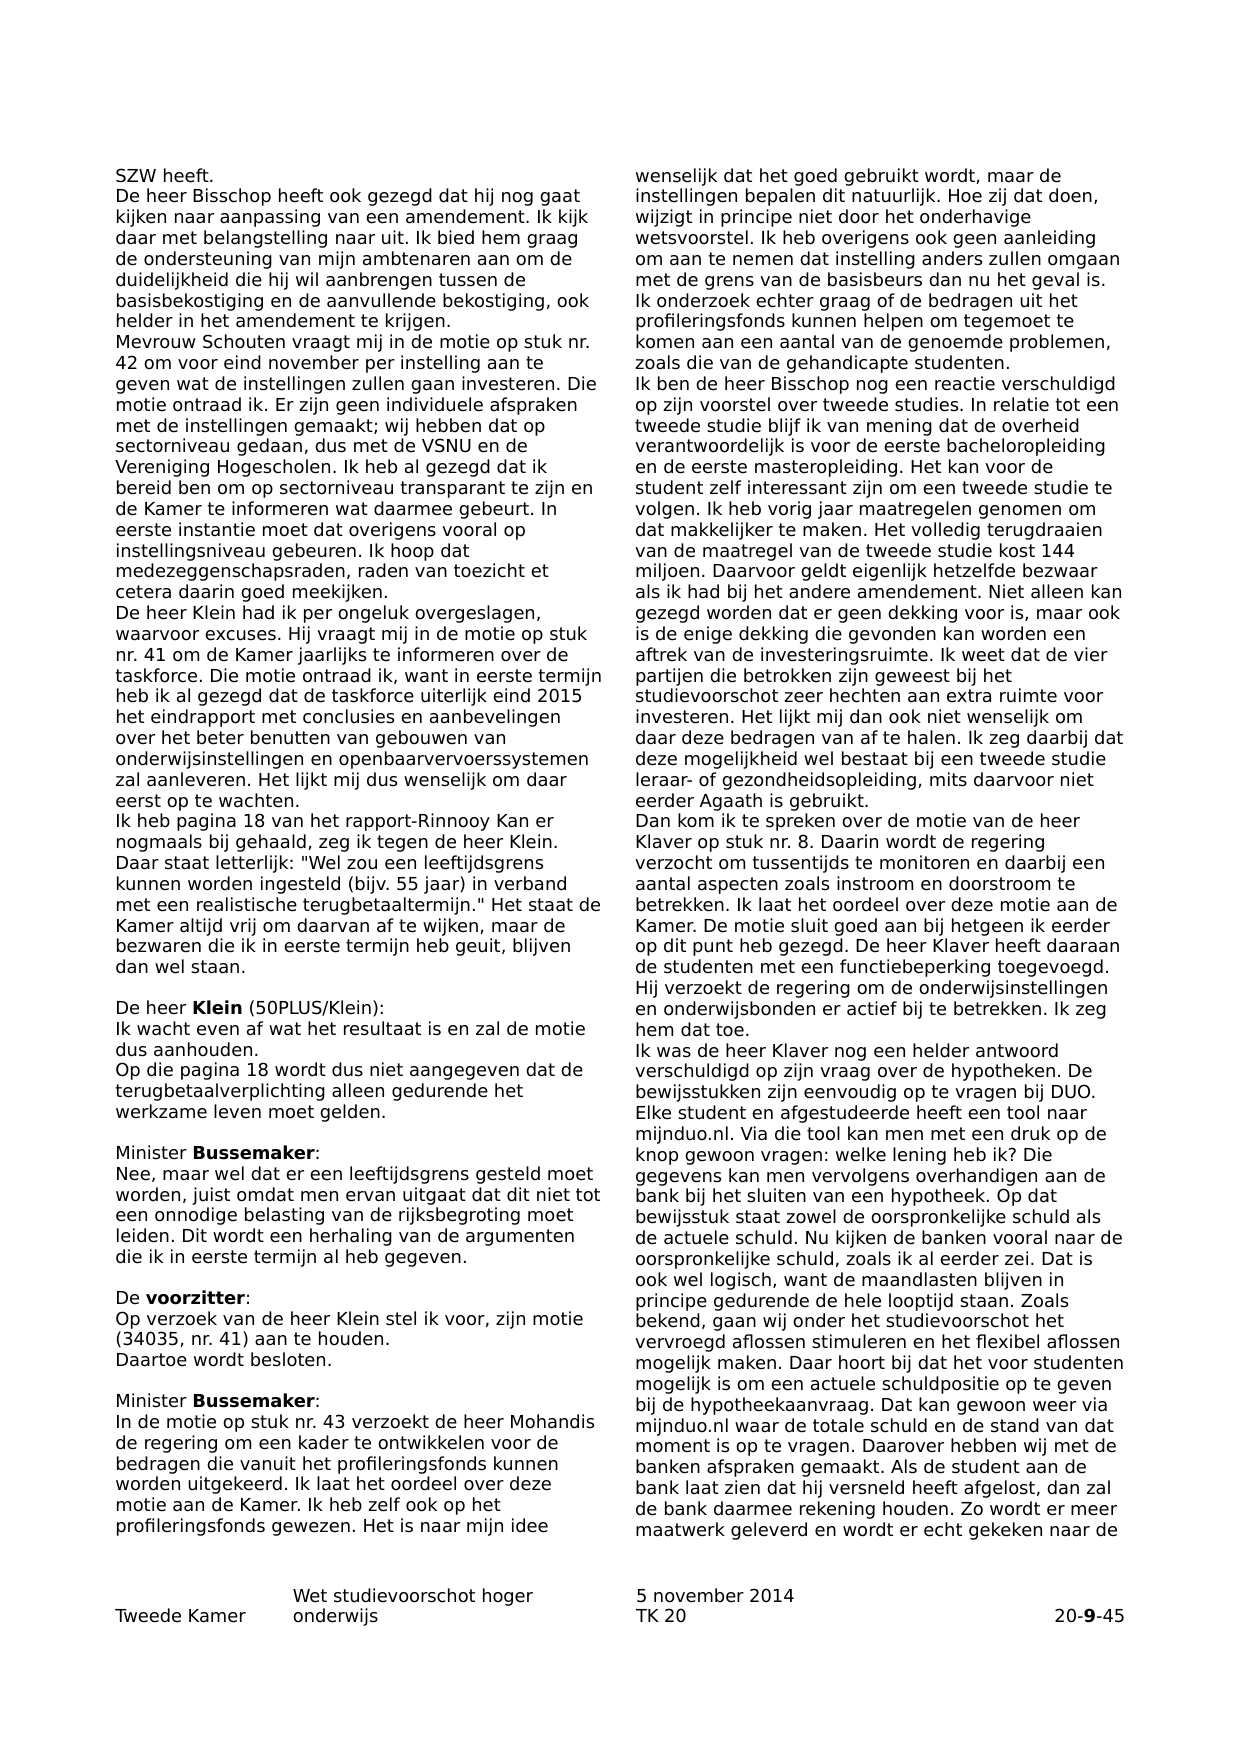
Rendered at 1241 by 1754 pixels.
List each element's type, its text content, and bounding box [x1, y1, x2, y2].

text Nee, maar wel dat er een leeftijdsgrens gesteld moet worden, juist omdat men ervan uitgaat dat dit niet tot een onnodige belasting van de rijksbegroting moet leiden. Dit wordt een herhaling van de argumenten die ik in eerste termijn al heb gegeven. [115, 1163, 605, 1268]
text SZW heeft. [115, 165, 605, 186]
text Daartoe wordt besloten. [115, 1350, 605, 1371]
text Op verzoek van de heer Klein stel ik voor, zijn motie (34035, nr. 41) aan te houden. [115, 1308, 605, 1350]
text De heer Klein (50PLUS/Klein): [115, 998, 605, 1018]
text Ik was de heer Klaver nog een helder antwoord verschuldigd op zijn vraag over de hypotheken. De bewijsstukken zijn eenvoudig op te vragen bij DUO. Elke student en afgestudeerde heeft een tool naar mijnduo.nl. Via die tool kan men met een druk op de knop gewoon vragen: welke lening heb ik? Die gegevens kan men vervolgens overhandigen aan de bank bij het sluiten van een hypotheek. Op dat bewijsstuk staat zowel de oorspronkelijke schuld als de actuele schuld. Nu kijken de banken vooral naar de oorspronkelijke schuld, zoals ik al eerder zei. Dat is ook wel logisch, want de maandlasten blijven in principe gedurende de hele looptijd staan. Zoals bekend, gaan wij onder het studievoorschot het vervroegd aflossen stimuleren en het flexibel aflossen mogelijk maken. Daar hoort bij dat het voor studenten mogelijk is om een actuele schuldpositie op te geven bij de hypotheekaanvraag. Dat kan gewoon weer via mijnduo.nl waar de totale schuld en de stand van dat moment is op te vragen. Daarover hebben wij met de banken afspraken gemaakt. Als de student aan de bank laat zien dat hij versneld heeft afgelost, dan zal de bank daarmee rekening houden. Zo wordt er meer maatwerk geleverd en wordt er echt gekeken naar de [635, 1040, 1125, 1540]
text De heer Klein had ik per ongeluk overgeslagen, waarvoor excuses. Hij vraagt mij in de motie op stuk nr. 41 om de Kamer jaarlijks te informeren over de taskforce. Die motie ontraad ik, want in eerste termijn heb ik al gezegd dat de taskforce uiterlijk eind 2015 het eindrapport met conclusies en aanbevelingen over het beter benutten van gebouwen van onderwijsinstellingen en openbaarvervoerssystemen zal aanleveren. Het lijkt mij dus wenselijk om daar eerst op te wachten. [115, 603, 605, 811]
text Dan kom ik te spreken over de motie van de heer Klaver op stuk nr. 8. Daarin wordt de regering verzocht om tussentijds te monitoren en daarbij een aantal aspecten zoals instroom en doorstroom te betrekken. Ik laat het oordeel over deze motie aan de Kamer. De motie sluit goed aan bij hetgeen ik eerder op dit punt heb gezegd. De heer Klaver heeft daaraan de studenten met een functiebeperking toegevoegd. Hij verzoekt de regering om de onderwijsinstellingen en onderwijsbonden er actief bij te betrekken. Ik zeg hem dat toe. [635, 811, 1125, 1040]
text Op die pagina 18 wordt dus niet aangegeven dat de terugbetaalverplichting alleen gedurende het werkzame leven moet gelden. [115, 1060, 605, 1123]
text Ik ben de heer Bisschop nog een reactie verschuldigd op zijn voorstel over tweede studies. In relatie tot een tweede studie blijf ik van mening dat de overheid verantwoordelijk is voor de eerste bacheloropleiding en de eerste masteropleiding. Het kan voor de student zelf interessant zijn om een tweede studie te volgen. Ik heb vorig jaar maatregelen genomen om dat makkelijker te maken. Het volledig terugdraaien van de maatregel van de tweede studie kost 144 miljoen. Daarvoor geldt eigenlijk hetzelfde bezwaar als ik had bij het andere amendement. Niet alleen kan gezegd worden dat er geen dekking voor is, maar ook is de enige dekking die gevonden kan worden een aftrek van de investeringsruimte. Ik weet dat de vier partijen die betrokken zijn geweest bij het studievoorschot zeer hechten aan extra ruimte voor investeren. Het lijkt mij dan ook niet wenselijk om daar deze bedragen van af te halen. Ik zeg daarbij dat deze mogelijkheid wel bestaat bij een tweede studie leraar- of gezondheidsopleiding, mits daarvoor niet eerder Agaath is gebruikt. [635, 374, 1125, 811]
text Ik heb pagina 18 van het rapport-Rinnooy Kan er nogmaals bij gehaald, zeg ik tegen de heer Klein. Daar staat letterlijk: "Wel zou een leeftijdsgrens kunnen worden ingesteld (bijv. 55 jaar) in verband met een realistische terugbetaaltermijn." Het staat de Kamer altijd vrij om daarvan af te wijken, maar de bezwaren die ik in eerste termijn heb geuit, blijven dan wel staan. [115, 811, 605, 978]
text De heer Bisschop heeft ook gezegd dat hij nog gaat kijken naar aanpassing van een amendement. Ik kijk daar met belangstelling naar uit. Ik bied hem graag de ondersteuning van mijn ambtenaren aan om de duidelijkheid die hij wil aanbrengen tussen de basisbekostiging en de aanvullende bekostiging, ook helder in het amendement te krijgen. [115, 186, 605, 332]
text In de motie op stuk nr. 43 verzoekt de heer Mohandis de regering om een kader te ontwikkelen voor de bedragen die vanuit het profileringsfonds kunnen worden uitgekeerd. Ik laat het oordeel over deze motie aan de Kamer. Ik heb zelf ook op het profileringsfonds gewezen. Het is naar mijn idee [115, 1412, 605, 1537]
text Minister Bussemaker: [115, 1143, 605, 1163]
text Mevrouw Schouten vraagt mij in de motie op stuk nr. 42 om voor eind november per instelling aan te geven wat de instellingen zullen gaan investeren. Die motie ontraad ik. Er zijn geen individuele afspraken met de instellingen gemaakt; wij hebben dat op sectorniveau gedaan, dus met de VSNU en de Vereniging Hogescholen. Ik heb al gezegd dat ik bereid ben om op sectorniveau transparant te zijn en de Kamer te informeren wat daarmee gebeurt. In eerste instantie moet dat overigens vooral op instellingsniveau gebeuren. Ik hoop dat medezeggenschapsraden, raden van toezicht et cetera daarin goed meekijken. [115, 332, 605, 603]
text De voorzitter: [115, 1288, 605, 1308]
text wenselijk dat het goed gebruikt wordt, maar de instellingen bepalen dit natuurlijk. Hoe zij dat doen, wijzigt in principe niet door het onderhavige wetsvoorstel. Ik heb overigens ook geen aanleiding om aan te nemen dat instelling anders zullen omgaan met de grens van de basisbeurs dan nu het geval is. Ik onderzoek echter graag of de bedragen uit het profileringsfonds kunnen helpen om tegemoet te komen aan een aantal van de genoemde problemen, zoals die van de gehandicapte studenten. [635, 165, 1125, 374]
text Minister Bussemaker: [115, 1391, 605, 1412]
text Ik wacht even af wat het resultaat is en zal de motie dus aanhouden. [115, 1018, 605, 1060]
